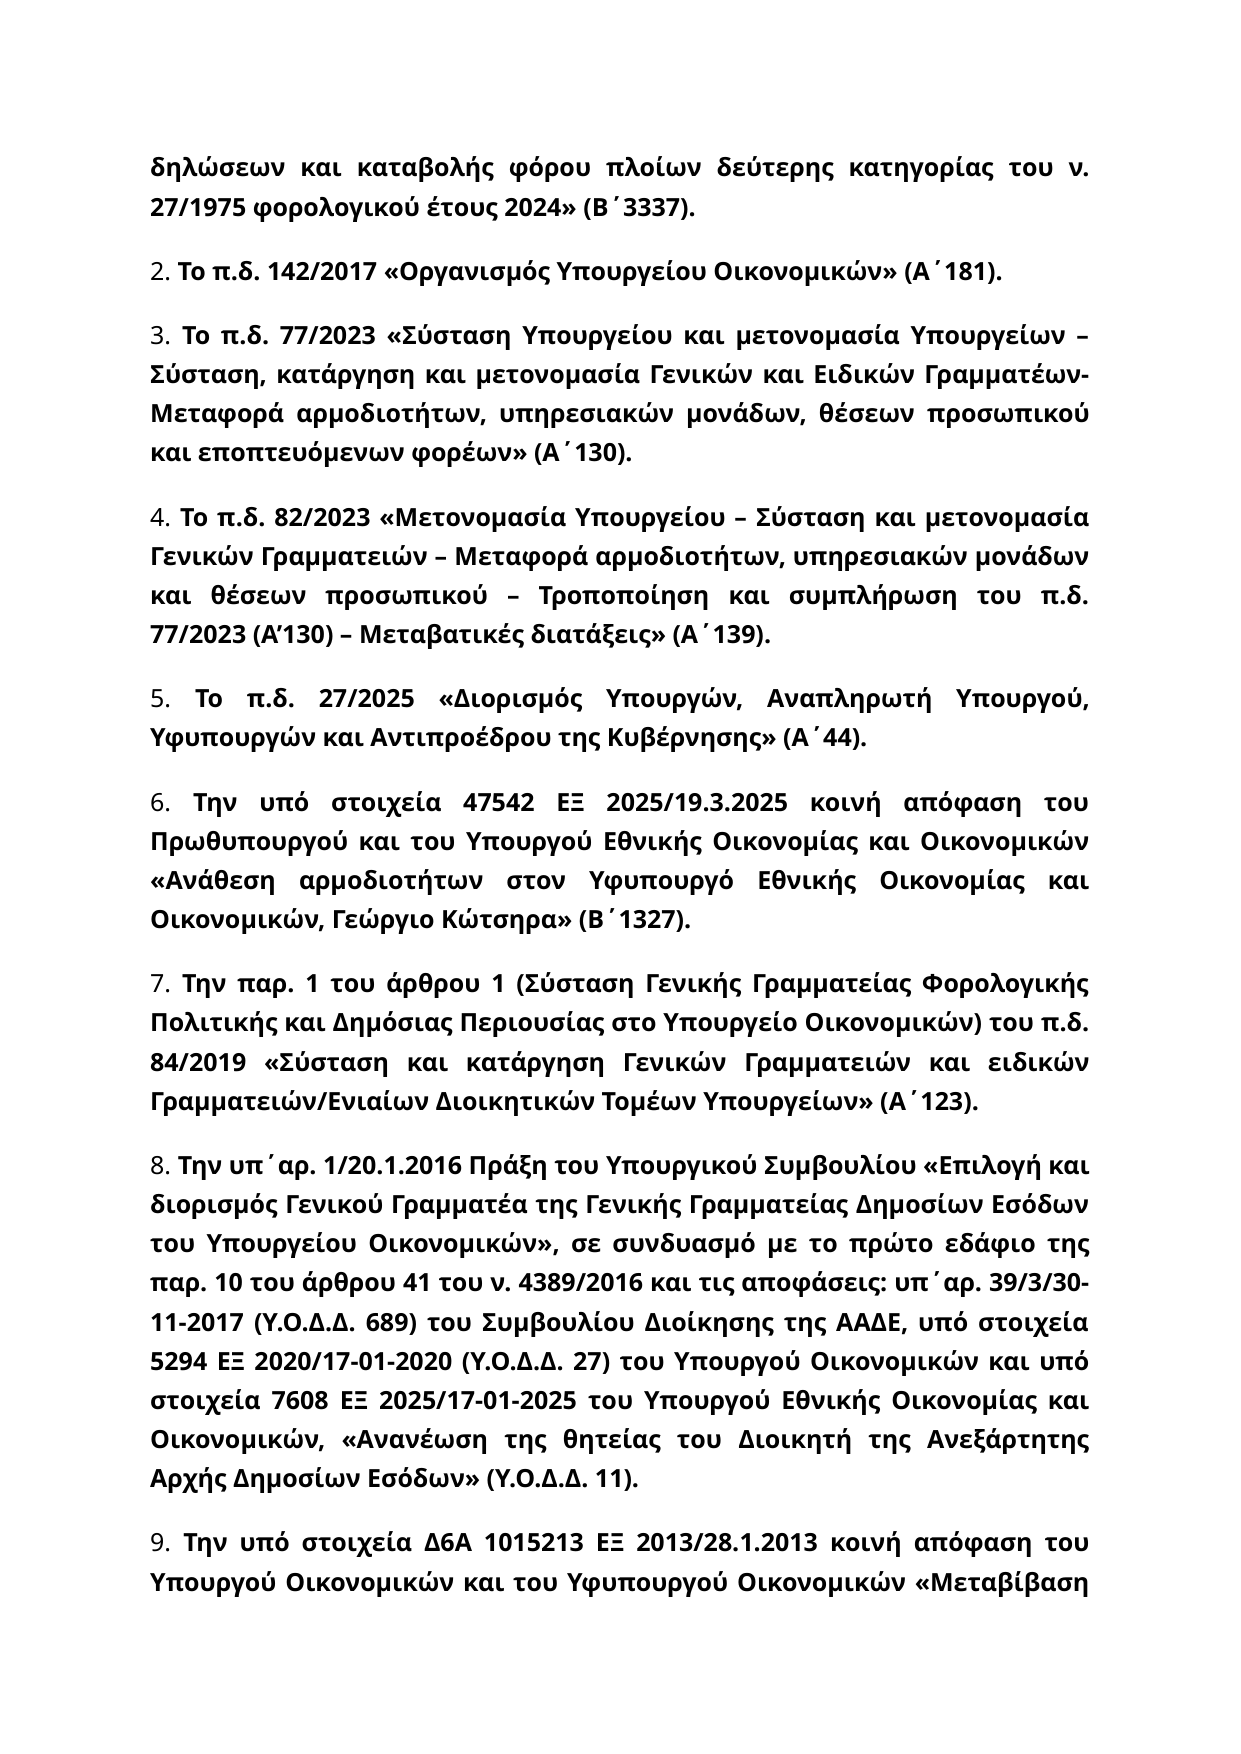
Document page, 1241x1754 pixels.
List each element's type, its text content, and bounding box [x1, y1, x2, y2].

text 3. Το π.δ. 77/2023 «Σύσταση Υπουργείου και μετονομασία Υπουργείων – Σύσταση, κατάργηση και μετονομασία Γενικών και Ειδικών Γραμματέων- Μεταφορά αρμοδιοτήτων, υπηρεσιακών μονάδων, θέσεων προσωπικού και εποπτευόμενων φορέων» (Α΄130). [150, 317, 1090, 469]
text δηλώσεων και καταβολής φόρου πλοίων δεύτερης κατηγορίας του ν. 27/1975 φορολογικού έτους 2024» (Β΄3337). [150, 150, 1090, 223]
text 5. Το π.δ. 27/2025 «Διορισμός Υπουργών, Αναπληρωτή Υπουργού, Υφυπουργών και Αντιπροέδρου της Κυβέρνησης» (Α΄44). [150, 681, 1090, 754]
text 2. Το π.δ. 142/2017 «Οργανισμός Υπουργείου Οικονομικών» (Α΄181). [150, 253, 1090, 287]
text 8. Την υπ΄αρ. 1/20.1.2016 Πράξη του Υπουργικού Συμβουλίου «Επιλογή και διορισμός Γενικού Γραμματέα της Γενικής Γραμματείας Δημοσίων Εσόδων του Υπουργείου Οικονομικών», σε συνδυασμό με το πρώτο εδάφιο της παρ. 10 του άρθρου 41 του ν. 4389/2016 και τις αποφάσεις: υπ΄αρ. 39/3/30-11-2017 (Υ.Ο.Δ.Δ. 689) του Συμβουλίου Διοίκησης της ΑΑΔΕ, υπό στοιχεία 5294 ΕΞ 2020/17-01-2020 (Υ.Ο.Δ.Δ. 27) του Υπουργού Οικονομικών και υπό στοιχεία 7608 ΕΞ 2025/17-01-2025 του Υπουργού Εθνικής Οικονομίας και Οικονομικών, «Ανανέωση της θητείας του Διοικητή της Ανεξάρτητης Αρχής Δημοσίων Εσόδων» (Υ.Ο.Δ.Δ. 11). [150, 1147, 1090, 1495]
text 4. Το π.δ. 82/2023 «Μετονομασία Υπουργείου – Σύσταση και μετονομασία Γενικών Γραμματειών – Μεταφορά αρμοδιοτήτων, υπηρεσιακών μονάδων και θέσεων προσωπικού – Τροποποίηση και συμπλήρωση του π.δ. 77/2023 (Α’130) – Μεταβατικές διατάξεις» (Α΄139). [150, 499, 1090, 651]
text 7. Την παρ. 1 του άρθρου 1 (Σύσταση Γενικής Γραμματείας Φορολογικής Πολιτικής και Δημόσιας Περιουσίας στο Υπουργείο Οικονομικών) του π.δ. 84/2019 «Σύσταση και κατάργηση Γενικών Γραμματειών και ειδικών Γραμματειών/Ενιαίων Διοικητικών Τομέων Υπουργείων» (Α΄123). [150, 966, 1090, 1117]
text 9. Την υπό στοιχεία Δ6Α 1015213 ΕΞ 2013/28.1.2013 κοινή απόφαση του Υπουργού Οικονομικών και του Υφυπουργού Οικονομικών «Μεταβίβαση [150, 1525, 1090, 1598]
text 6. Την υπό στοιχεία 47542 ΕΞ 2025/19.3.2025 κοινή απόφαση του Πρωθυπουργού και του Υπουργού Εθνικής Οικονομίας και Οικονομικών «Ανάθεση αρμοδιοτήτων στον Υφυπουργό Εθνικής Οικονομίας και Οικονομικών, Γεώργιο Κώτσηρα» (Β΄1327). [150, 784, 1090, 936]
